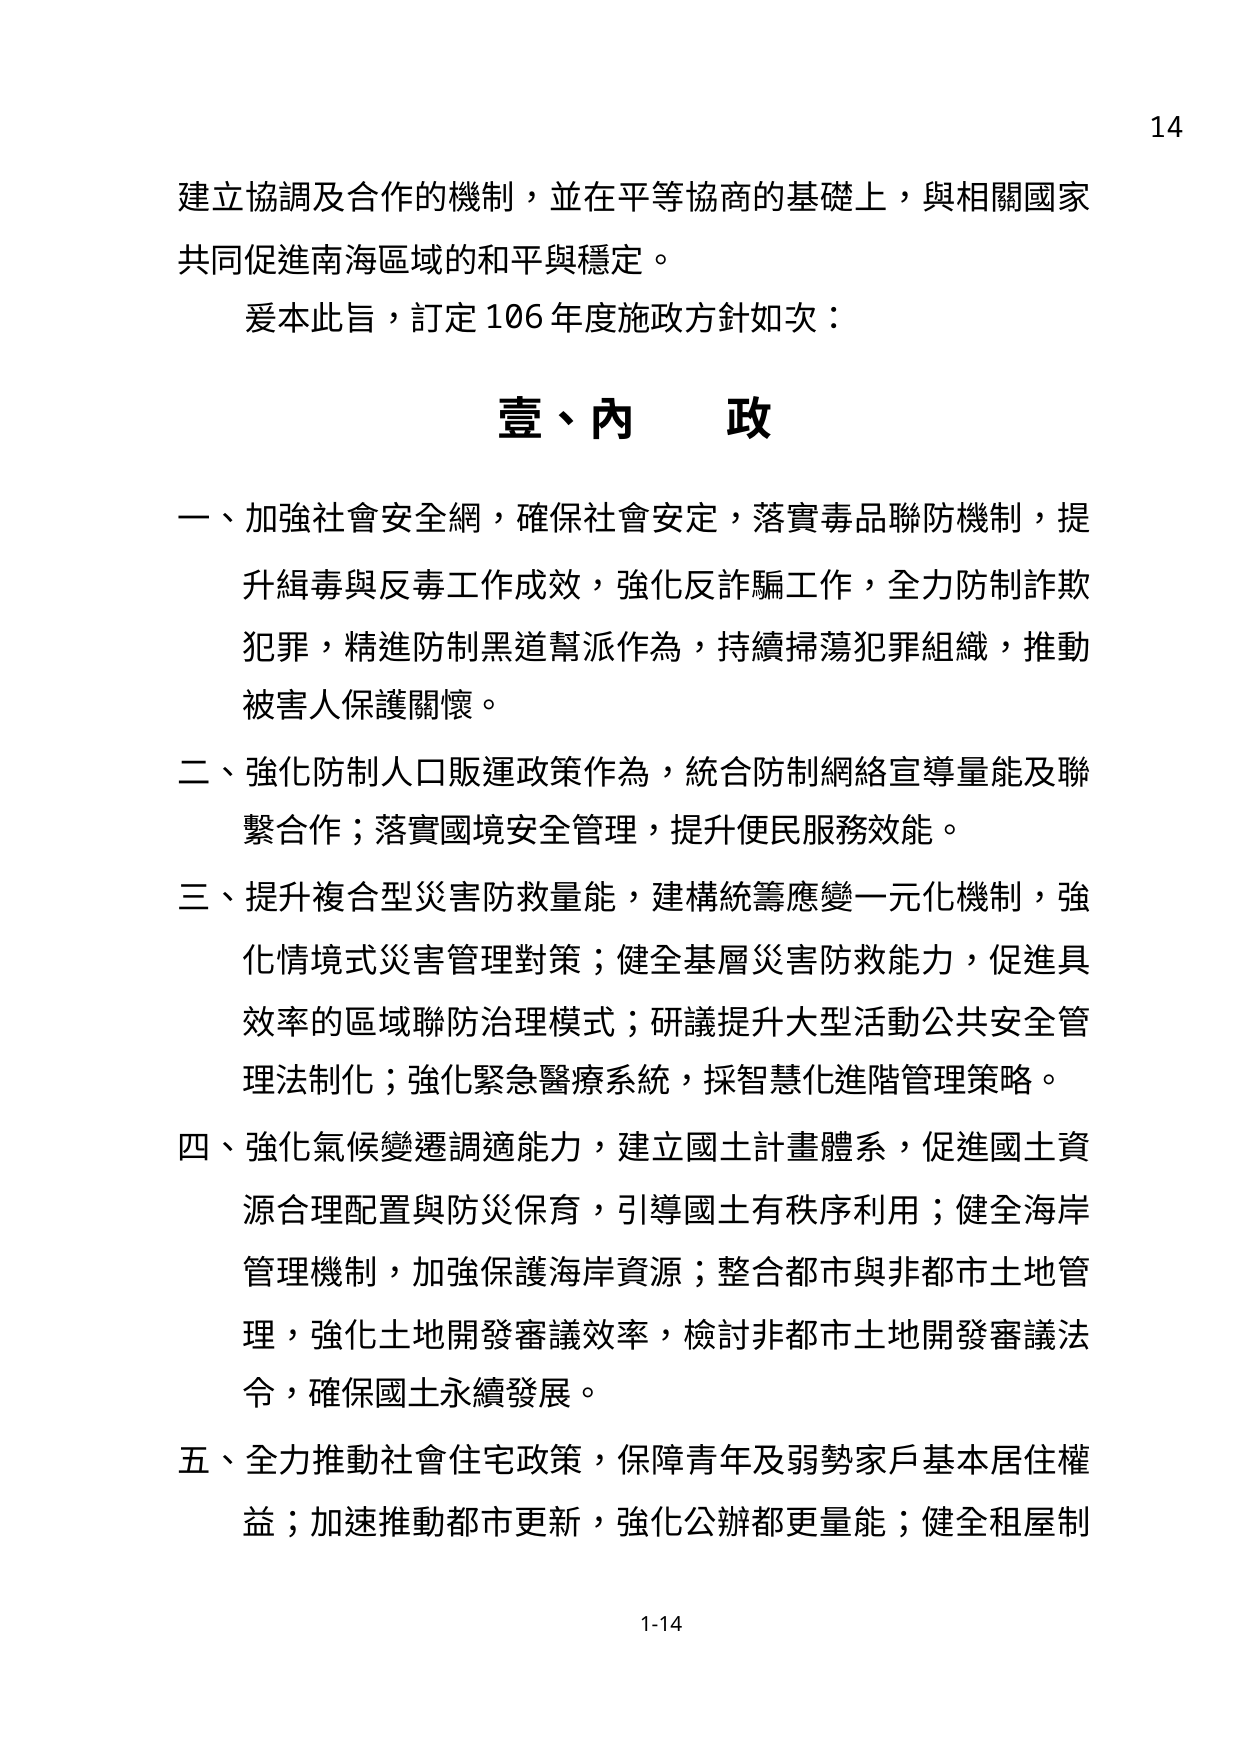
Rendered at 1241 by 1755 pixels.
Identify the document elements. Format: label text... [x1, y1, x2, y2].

text 四、強化氣候變遷調適能力，建立國土計畫體系，促進國土資源合理配置與防災保育，引導國土有秩序利用；健全海岸管理機制，加強保護海岸資源；整合都市與非都市土地管理，強化土地開發審議效率，檢討非都市土地開發審議法令，確保國土永續發展。 [177, 1109, 1093, 1422]
text 五、全力推動社會住宅政策，保障青年及弱勢家戶基本居住權益；加速推動都市更新，強化公辦都更量能；健全租屋制 [177, 1422, 1093, 1547]
subtitle 壹、內 政 [177, 384, 1093, 447]
text 爰本此旨，訂定106年度施政方針如次： [177, 284, 1093, 347]
text 一、加強社會安全網，確保社會安定，落實毒品聯防機制，提升緝毒與反毒工作成效，強化反詐騙工作，全力防制詐欺犯罪，精進防制黑道幫派作為，持續掃蕩犯罪組織，推動被害人保護關懷。 [177, 484, 1093, 734]
text 二、強化防制人口販運政策作為，統合防制網絡宣導量能及聯繫合作；落實國境安全管理，提升便民服務效能。 [177, 734, 1093, 859]
text 因應南海仲裁對我國主權、漁權等權益造成的新情勢，政府堅持固守南海諸島、捍衛主權的立場，並將依據「擱置爭議，共同開發」的方式和平處理南海爭端，未來我國也應以平等地位納入相關多邊爭端解決機制，共同針對南海環境保護、科學研究、打擊海上犯罪、人道援助與災害救援等非傳統安全議題建立協調及合作的機制，並在平等協商的基礎上，與相關國家共同促進南海區域的和平與穩定。 [177, 159, 1093, 284]
text 三、提升複合型災害防救量能，建構統籌應變一元化機制，強化情境式災害管理對策；健全基層災害防救能力，促進具效率的區域聯防治理模式；研議提升大型活動公共安全管理法制化；強化緊急醫療系統，採智慧化進階管理策略。 [177, 859, 1093, 1109]
